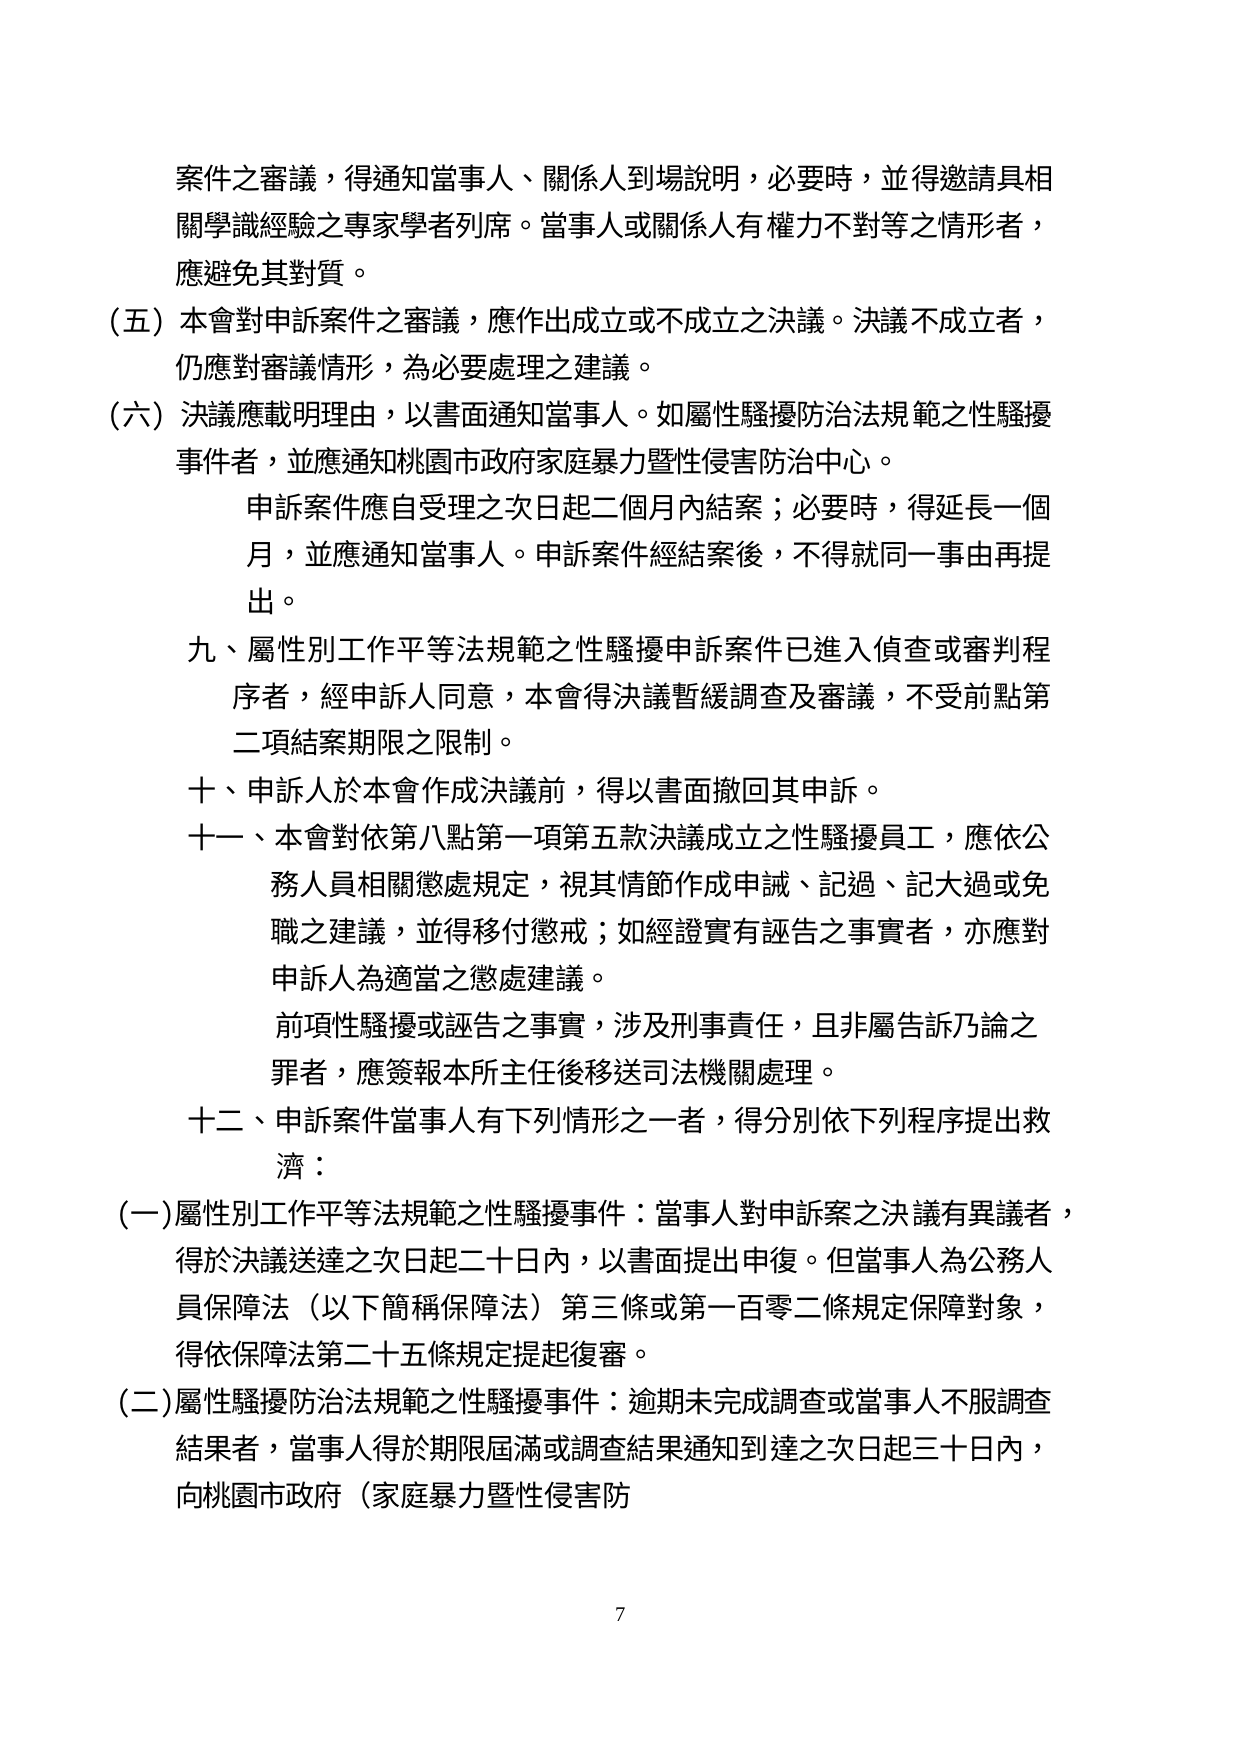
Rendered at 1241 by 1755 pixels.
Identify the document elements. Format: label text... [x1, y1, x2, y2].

text (一)屬性別工作平等法規範之性騷擾事件：當事人對申訴案之決議有異議者，得於決議送達之次日起二十日內，以書面提出申復。但當事人為公務人員保障法（以下簡稱保障法）第三條或第一百零二條規定保障對象，得依保障法第二十五條規定提起復審。 [116, 1191, 1053, 1374]
text 九、屬性別工作平等法規範之性騷擾申訴案件已進入偵查或審判程序者，經申訴人同意，本會得決議暫緩調查及審議，不受前點第二項結案期限之限制。 [187, 626, 1053, 762]
text 十二、申訴案件當事人有下列情形之一者，得分別依下列程序提出救濟： [187, 1097, 1054, 1186]
text (二)屬性騷擾防治法規範之性騷擾事件：逾期未完成調查或當事人不服調查結果者，當事人得於期限屆滿或調查結果通知到達之次日起三十日內，向桃園市政府（家庭暴力暨性侵害防 [116, 1379, 1053, 1515]
text 案件之審議，得通知當事人、關係人到場說明，必要時，並得邀請具相關學識經驗之專家學者列席。當事人或關係人有權力不對等之情形者，應避免其對質。 [175, 156, 1053, 292]
text 十、申訴人於本會作成決議前，得以書面撤回其申訴。 [187, 767, 1095, 809]
text 十一、本會對依第八點第一項第五款決議成立之性騷擾員工，應依公務人員相關懲處規定，視其情節作成申誡、記過、記大過或免職之建議，並得移付懲戒；如經證實有誣告之事實者，亦應對申訴人為適當之懲處建議。 [187, 814, 1053, 997]
text 前項性騷擾或誣告之事實，涉及刑事責任，且非屬告訴乃論之罪者，應簽報本所主任後移送司法機關處理。 [271, 1003, 1054, 1092]
text 申訴案件應自受理之次日起二個月內結案；必要時，得延長一個月，並應通知當事人。申訴案件經結案後，不得就同一事由再提出。 [246, 485, 1054, 621]
text (五) 本會對申訴案件之審議，應作出成立或不成立之決議。決議不成立者，仍應對審議情形，為必要處理之建議。 [107, 297, 1053, 387]
text (六) 決議應載明理由，以書面通知當事人。如屬性騷擾防治法規範之性騷擾事件者，並應通知桃園市政府家庭暴力暨性侵害防治中心。 [107, 391, 1053, 480]
